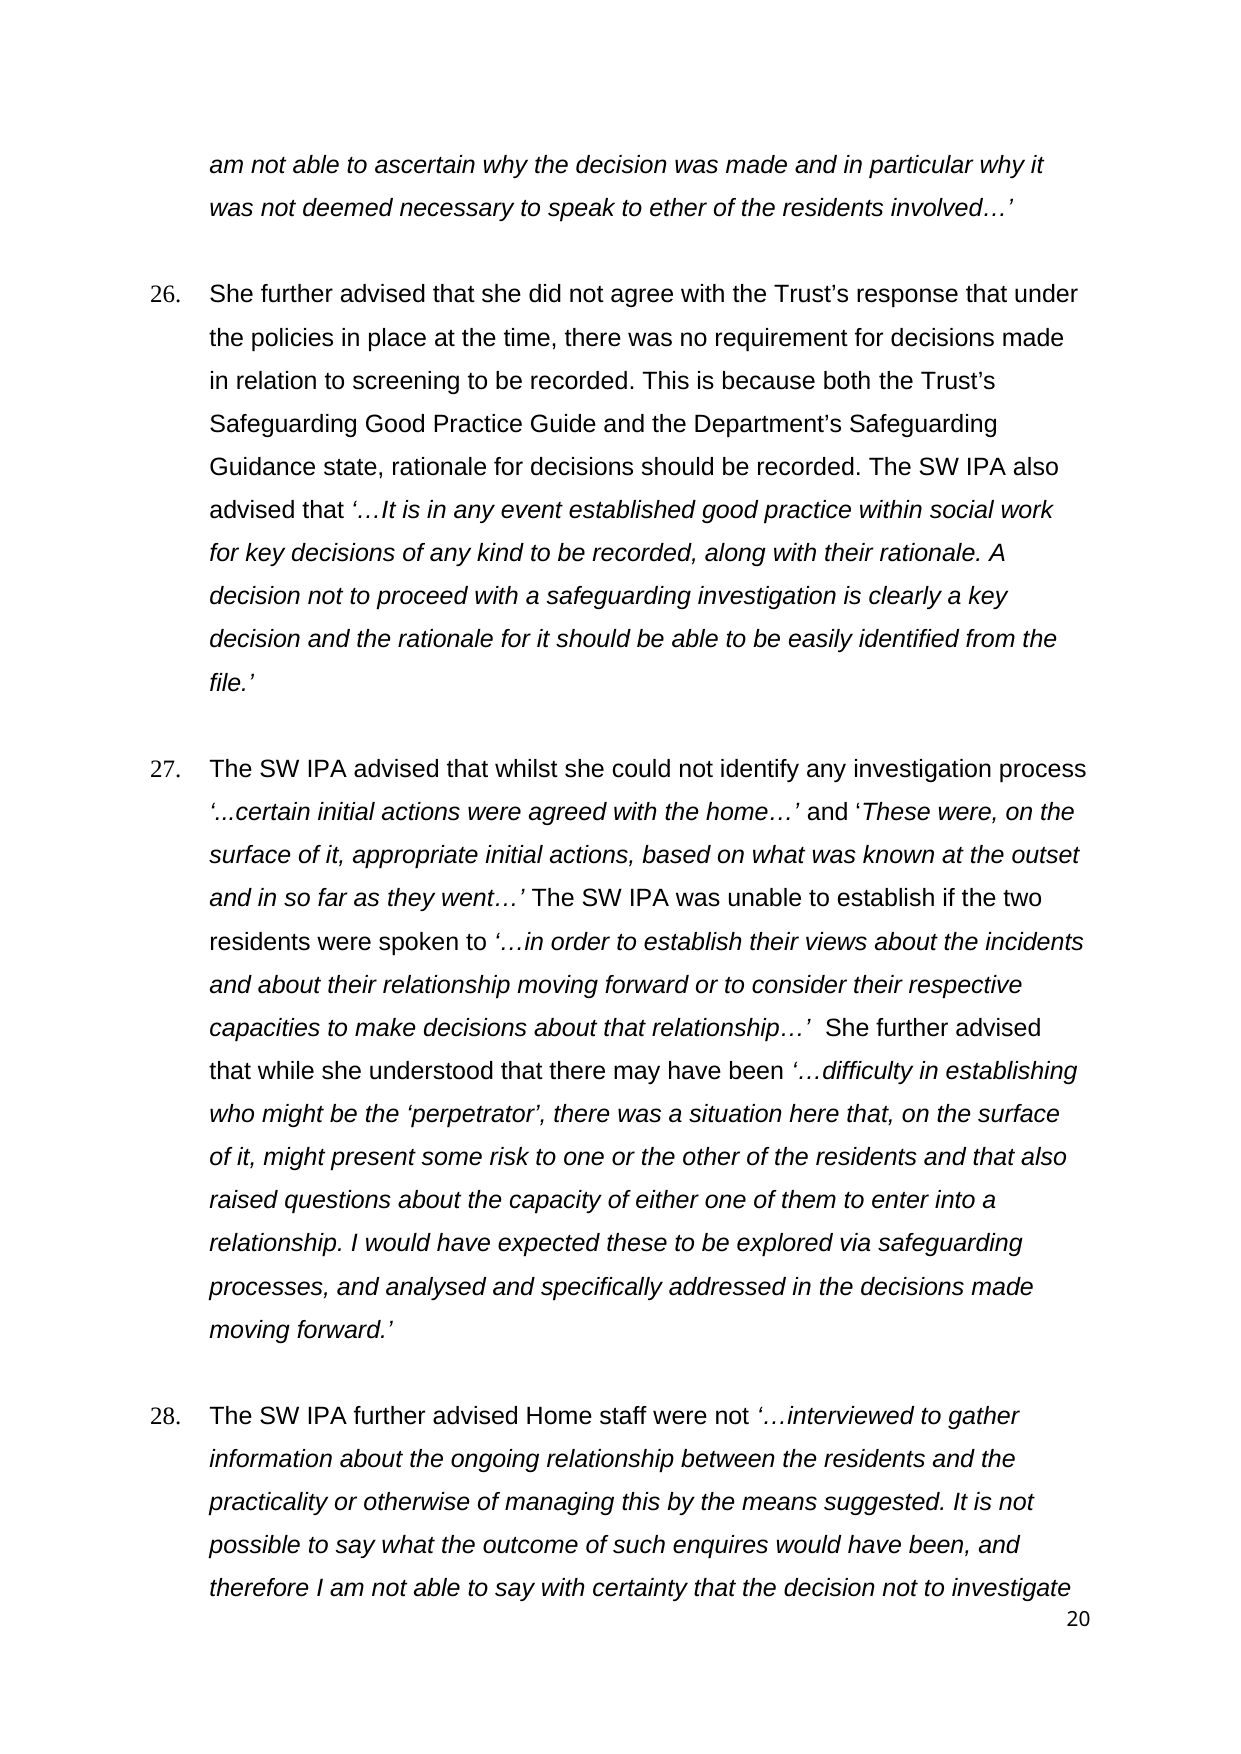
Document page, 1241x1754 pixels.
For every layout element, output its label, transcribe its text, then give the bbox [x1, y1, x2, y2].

list The SW IPA advised that whilst she could not identify any investigation process ‘...certain initial actions were agreed with the home…’ and ‘These were, on the surface of it, appropriate initial actions, based on what was known at the outset and in so far as they went…’ The SW IPA was unable to establish if the two residents were spoken to ‘…in order to establish their views about the incidents and about their relationship moving forward or to consider their respective capacities to make decisions about that relationship…’ She further advised that while she understood that there may have been ‘…difficulty in establishing who might be the ‘perpetrator’, there was a situation here that, on the surface of it, might present some risk to one or the other of the residents and that also raised questions about the capacity of either one of them to enter into a relationship. I would have expected these to be explored via safeguarding processes, and analysed and specifically addressed in the decisions made moving forward.’ [150, 754, 1090, 1343]
list She further advised that she did not agree with the Trust’s response that under the policies in place at the time, there was no requirement for decisions made in relation to screening to be recorded. This is because both the Trust’s Safeguarding Good Practice Guide and the Department’s Safeguarding Guidance state, rationale for decisions should be recorded. The SW IPA also advised that ‘…It is in any event established good practice within social work for key decisions of any kind to be recorded, along with their rationale. A decision not to proceed with a safeguarding investigation is clearly a key decision and the rationale for it should be able to be easily identified from the file.’ [150, 279, 1090, 696]
list The SW IPA further advised Home staff were not ‘…interviewed to gather information about the ongoing relationship between the residents and the practicality or otherwise of managing this by the means suggested. It is not possible to say what the outcome of such enquires would have been, and therefore I am not able to say with certainty that the decision not to investigate [150, 1401, 1090, 1602]
list am not able to ascertain why the decision was made and in particular why it was not deemed necessary to speak to ether of the residents involved…’ [150, 150, 1090, 222]
